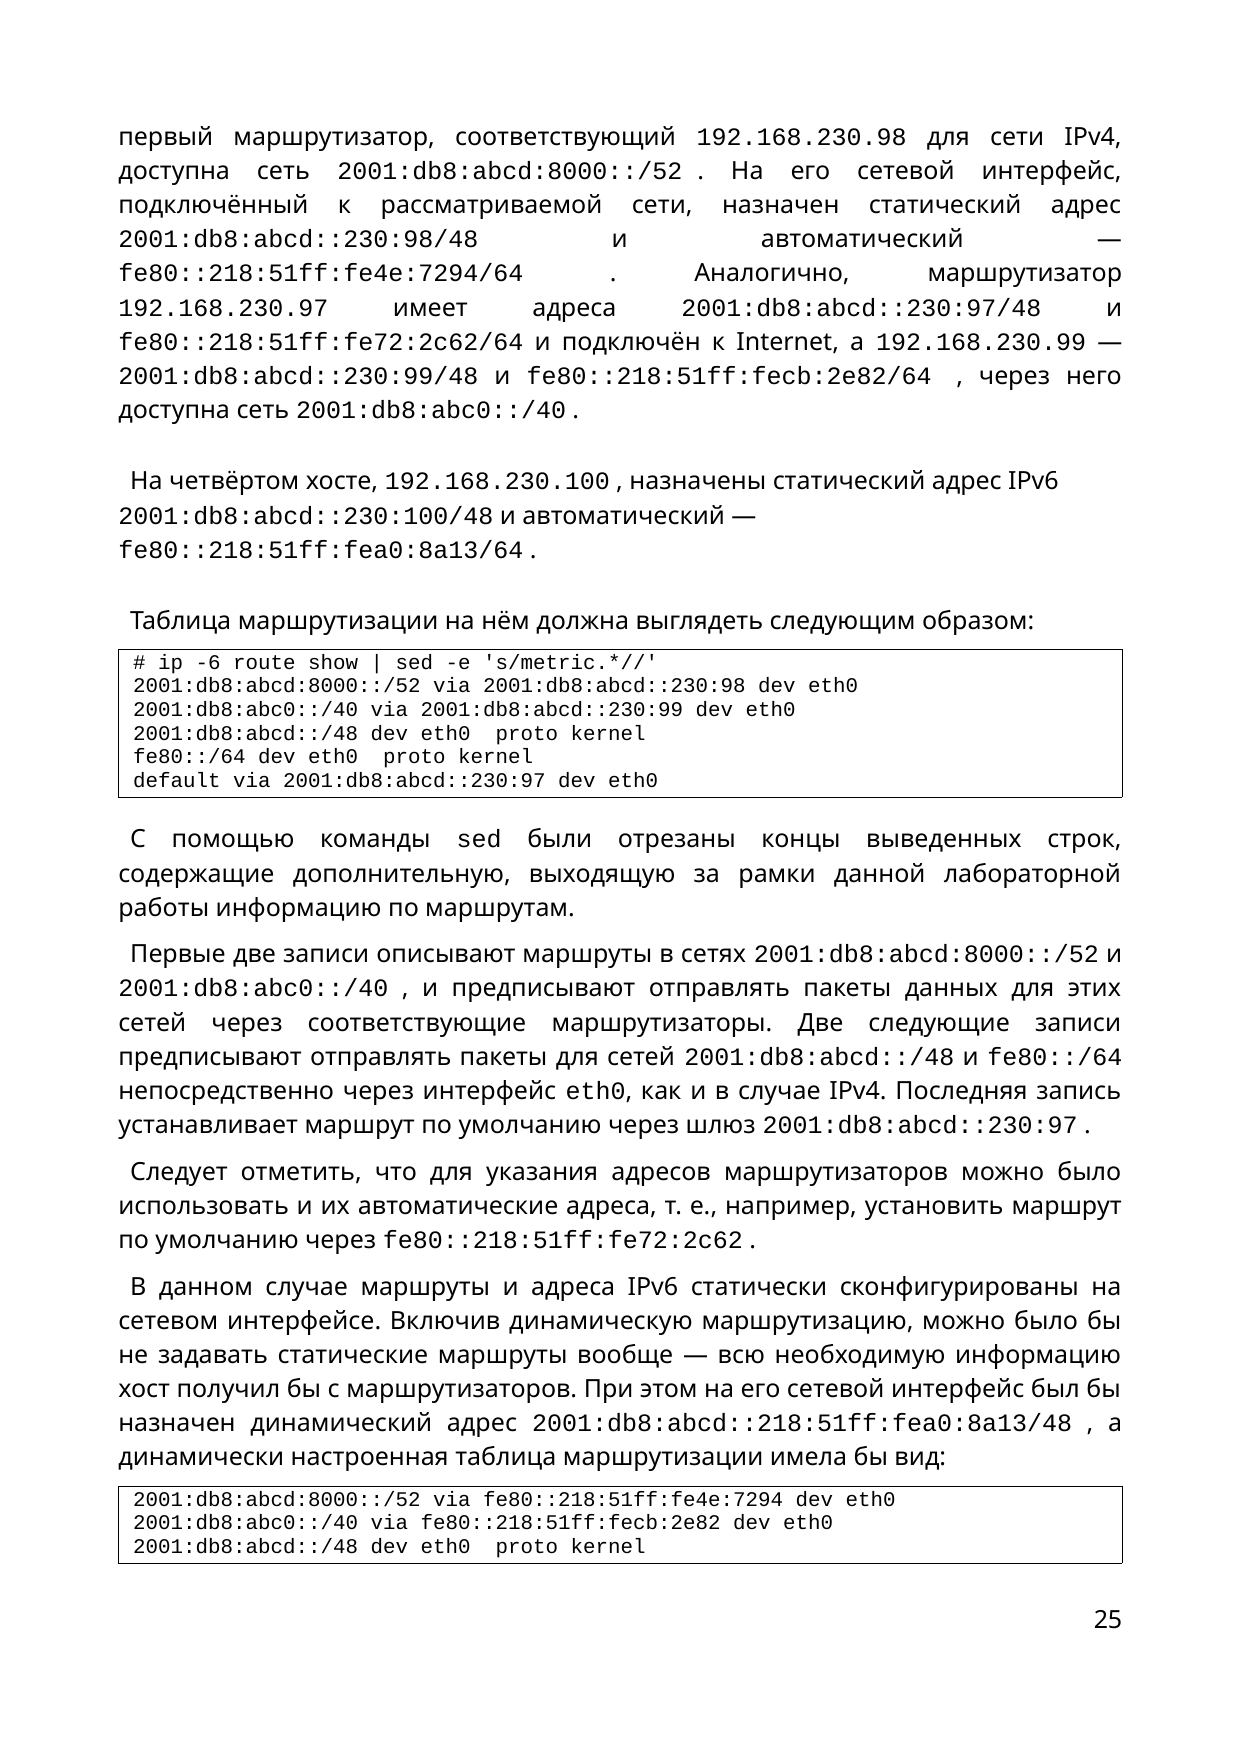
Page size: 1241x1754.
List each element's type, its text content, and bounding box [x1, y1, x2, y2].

text первый маршрутизатор, соответствующий 192.168.230.98 для сети IPv4, доступна сеть 2001:db8:abcd:8000::/52 . На его сетевой интерфейс, подключённый к рассматриваемой сети, назначен статический адрес 2001:db8:abcd::230:98/48 и автоматический — fe80::218:51ff:fe4e:7294/64 . Аналогично, маршрутизатор 192.168.230.97 имеет адреса 2001:db8:abcd::230:97/48 и fe80::218:51ff:fe72:2c62/64 и подключён к Internet, а 192.168.230.99 — 2001:db8:abcd::230:99/48 и fe80::218:51ff:fecb:2e82/64 , через него доступна сеть 2001:db8:abc0::/40 . [118, 118, 1122, 426]
text 2001:db8:abcd::/48 dev eth0 proto kernel [119, 720, 1122, 743]
text 2001:db8:abcd:8000::/52 via 2001:db8:abcd::230:98 dev eth0 [119, 672, 1122, 696]
text default via 2001:db8:abcd::230:97 dev eth0 [119, 767, 1122, 797]
text Следует отметить, что для указания адресов маршрутизаторов можно было использовать и их автоматические адреса, т. е., например, установить маршрут по умолчанию через fe80::218:51ff:fe72:2c62 . [118, 1154, 1122, 1256]
text # ip -6 route show | sed -e 's/metric.*//' [119, 650, 1122, 672]
text 2001:db8:abcd::/48 dev eth0 proto kernel [119, 1533, 1122, 1563]
text С помощью команды sed были отрезаны концы выведенных строк, содержащие дополнительную, выходящую за рамки данной лабораторной работы информацию по маршрутам. [118, 821, 1122, 923]
text 2001:db8:abc0::/40 via 2001:db8:abcd::230:99 dev eth0 [119, 696, 1122, 720]
text fe80::/64 dev eth0 proto kernel [119, 743, 1122, 767]
text В данном случае маршруты и адреса IPv6 статически сконфигурированы на сетевом интерфейсе. Включив динамическую маршрутизацию, можно было бы не задавать статические маршруты вообще — всю необходимую информацию хост получил бы с маршрутизаторов. При этом на его сетевой интерфейс был бы назначен динамический адрес 2001:db8:abcd::218:51ff:fea0:8a13/48 , а динамически настроенная таблица маршрутизации имела бы вид: [118, 1268, 1122, 1473]
text 2001:db8:abcd:8000::/52 via fe80::218:51ff:fe4e:7294 dev eth0 [119, 1487, 1122, 1509]
text Первые две записи описывают маршруты в сетях 2001:db8:abcd:8000::/52 и 2001:db8:abc0::/40 , и предписывают отправлять пакеты данных для этих сетей через соответствующие маршрутизаторы. Две следующие записи предписывают отправлять пакеты для сетей 2001:db8:abcd::/48 и fe80::/64 непосредственно через интерфейс eth0, как и в случае IPv4. Последняя запись устанавливает маршрут по умолчанию через шлюз 2001:db8:abcd::230:97 . [118, 936, 1122, 1141]
text 2001:db8:abc0::/40 via fe80::218:51ff:fecb:2e82 dev eth0 [119, 1509, 1122, 1533]
text На четвёртом хосте, 192.168.230.100 , назначены статический адрес IPv6 2001:db8:abcd::230:100/48 и автоматический — fe80::218:51ff:fea0:8a13/64 . [118, 463, 1122, 566]
text Таблица маршрутизации на нём должна выглядеть следующим образом: [118, 602, 1122, 636]
